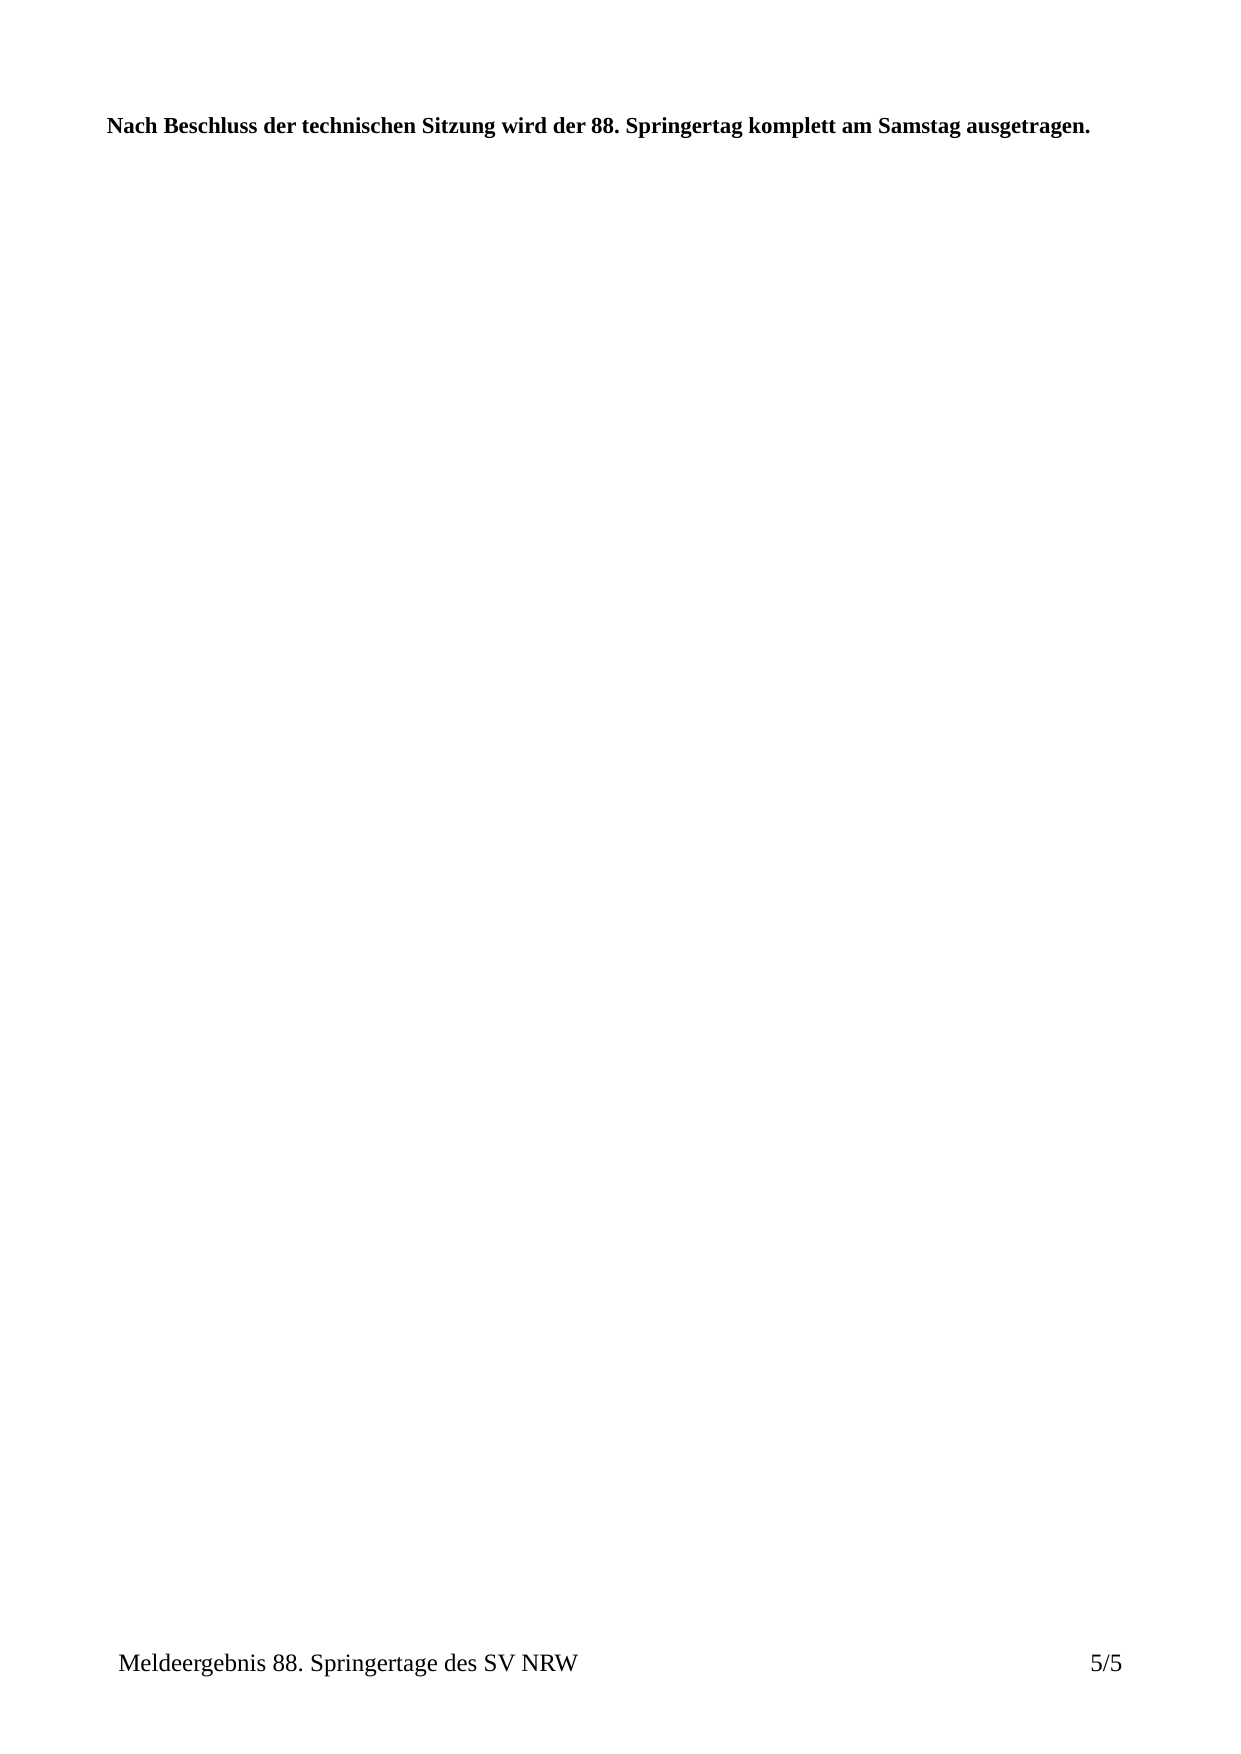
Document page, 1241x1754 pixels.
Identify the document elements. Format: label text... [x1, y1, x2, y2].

text Nach Beschluss der technischen Sitzung wird der 88. Springertag komplett am Samstag ausgetragen. [107, 112, 1122, 138]
